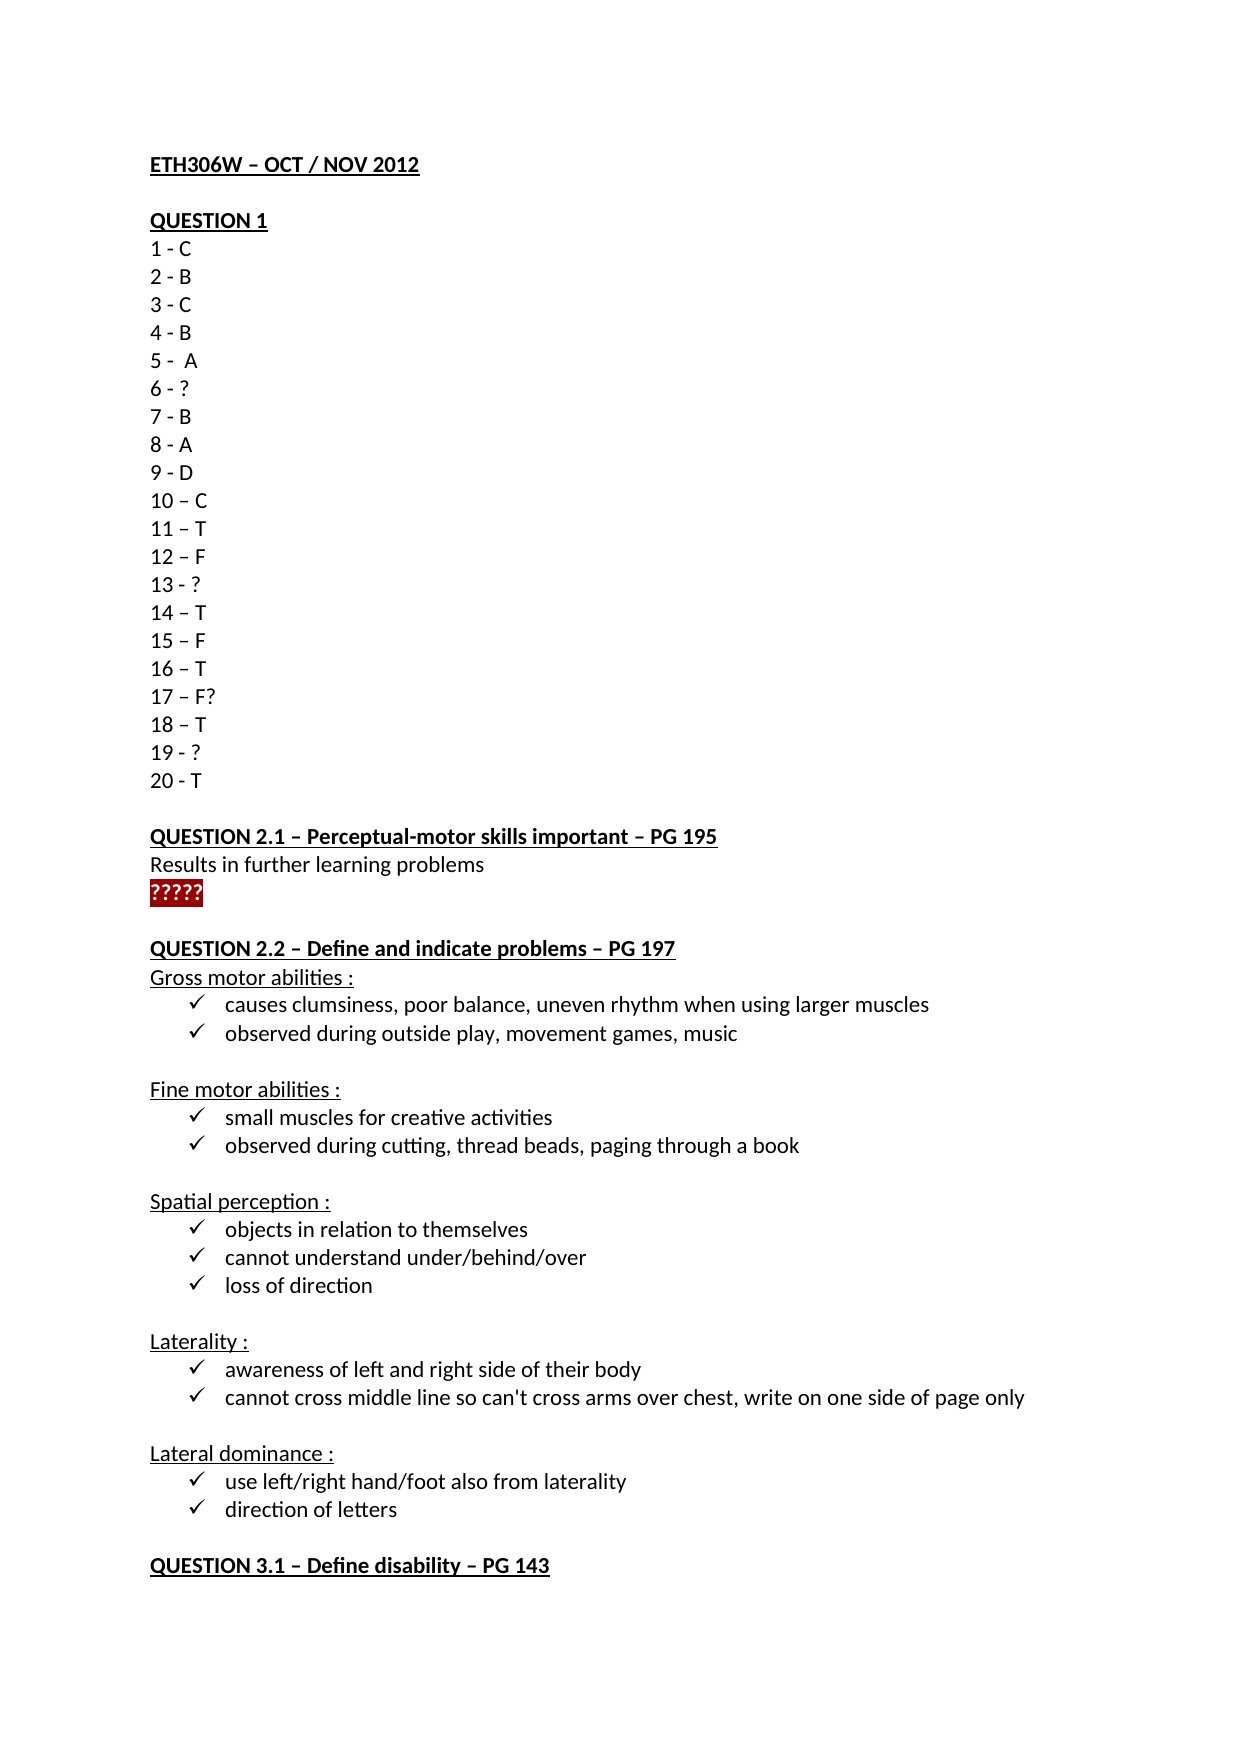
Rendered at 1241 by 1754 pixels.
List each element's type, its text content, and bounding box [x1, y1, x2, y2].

text 1 - C [150, 234, 1090, 262]
text Laterality : [150, 1327, 1090, 1355]
text 5 - A [150, 346, 1090, 374]
text 4 - B [150, 318, 1090, 346]
text 14 – T [150, 598, 1090, 626]
text 13 - ? [150, 570, 1090, 598]
list objects in relation to themselves [187, 1215, 1090, 1243]
text Results in further learning problems [150, 851, 1090, 878]
text QUESTION 1 [150, 206, 1090, 234]
text 9 - D [150, 458, 1090, 486]
text QUESTION 3.1 – Define disability – PG 143 [150, 1551, 1090, 1579]
list loss of direction [187, 1271, 1090, 1299]
text 8 - A [150, 430, 1090, 458]
text 10 – C [150, 486, 1090, 514]
list awareness of left and right side of their body [187, 1355, 1090, 1383]
list use left/right hand/foot also from laterality [187, 1467, 1090, 1495]
text 3 - C [150, 290, 1090, 318]
list observed during outside play, movement games, music [187, 1019, 1090, 1047]
text Fine motor abilities : [150, 1075, 1090, 1103]
text 15 – F [150, 626, 1090, 654]
text ETH306W – OCT / NOV 2012 [150, 150, 1090, 178]
text 19 - ? [150, 738, 1090, 766]
text QUESTION 2.1 – Perceptual-motor skills important – PG 195 [150, 822, 1090, 851]
text Spatial perception : [150, 1187, 1090, 1215]
text 7 - B [150, 402, 1090, 430]
text 11 – T [150, 514, 1090, 542]
text 12 – F [150, 542, 1090, 570]
list direction of letters [187, 1495, 1090, 1523]
text 2 - B [150, 262, 1090, 290]
text Gross motor abilities : [150, 963, 1090, 991]
text 17 – F? [150, 682, 1090, 710]
text 20 - T [150, 766, 1090, 794]
text 6 - ? [150, 374, 1090, 402]
list cannot understand under/behind/over [187, 1243, 1090, 1271]
list cannot cross middle line so can't cross arms over chest, write on one side of page only [187, 1383, 1090, 1411]
list causes clumsiness, poor balance, uneven rhythm when using larger muscles [187, 991, 1090, 1019]
text ????? [150, 878, 1090, 907]
text QUESTION 2.2 – Define and indicate problems – PG 197 [150, 934, 1090, 963]
list observed during cutting, thread beads, paging through a book [187, 1131, 1090, 1159]
list small muscles for creative activities [187, 1103, 1090, 1131]
text 16 – T [150, 654, 1090, 682]
text Lateral dominance : [150, 1439, 1090, 1467]
text 18 – T [150, 710, 1090, 738]
